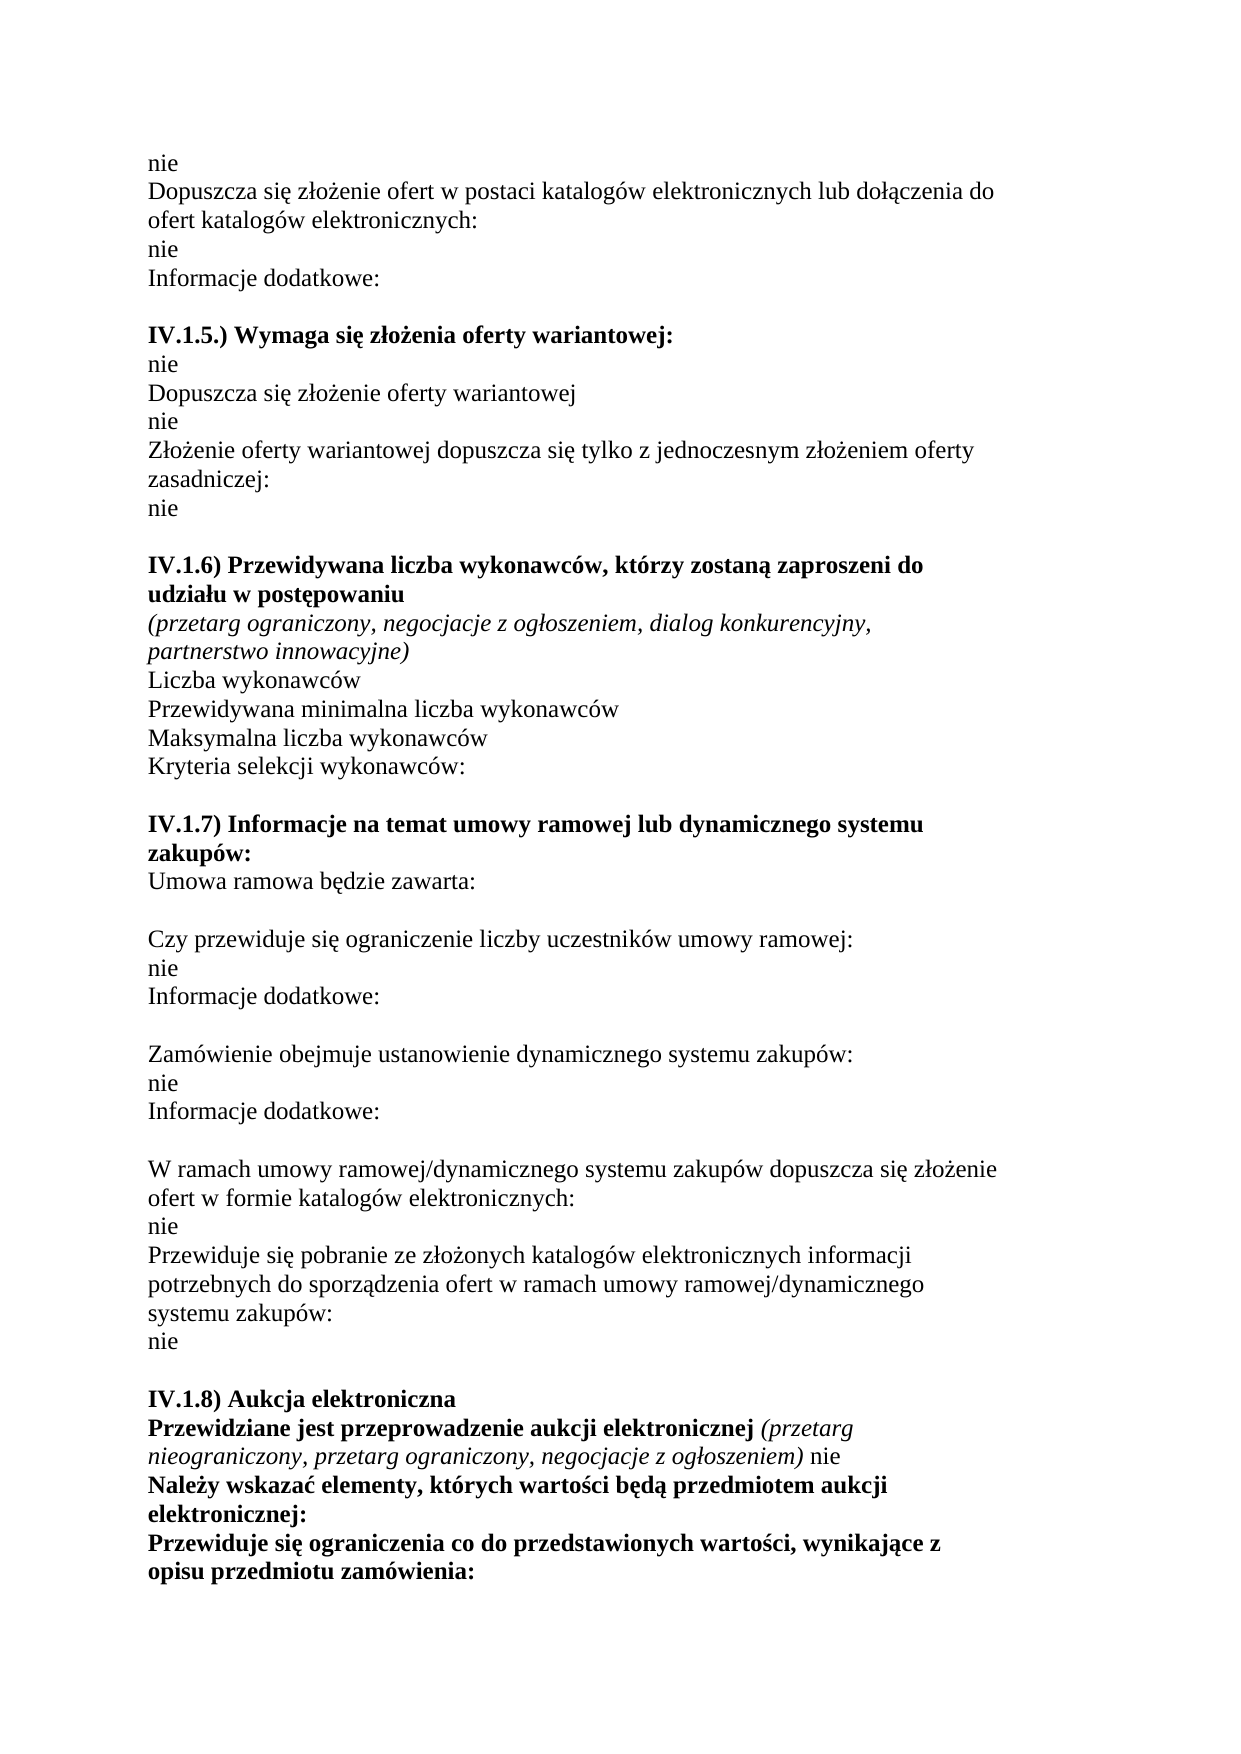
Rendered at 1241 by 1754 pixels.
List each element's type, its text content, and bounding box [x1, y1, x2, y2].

table_header [1000, 148, 1093, 1585]
table_header nie Dopuszcza się złożenie ofert w postaci katalogów elektronicznych lub dołączenia do ofert katalogów elektronicznych: nie Informacje dodatkowe: IV.1.5.) Wymaga się złożenia oferty wariantowej: nie Dopuszcza się złożenie oferty wariantowej nie Złożenie oferty wariantowej dopuszcza się tylko z jednoczesnym złożeniem oferty zasadniczej: nie IV.1.6) Przewidywana liczba wykonawców, którzy zostaną zaproszeni do udziału w postępowaniu (przetarg ograniczony, negocjacje z ogłoszeniem, dialog konkurencyjny, partnerstwo innowacyjne) Liczba wykonawców Przewidywana minimalna liczba wykonawców Maksymalna liczba wykonawców Kryteria selekcji wykonawców: IV.1.7) Informacje na temat umowy ramowej lub dynamicznego systemu zakupów: Umowa ramowa będzie zawarta: Czy przewiduje się ograniczenie liczby uczestników umowy ramowej: nie Informacje dodatkowe: Zamówienie obejmuje ustanowienie dynamicznego systemu zakupów: nie Informacje dodatkowe: W ramach umowy ramowej/dynamicznego systemu zakupów dopuszcza się złożenie ofert w formie katalogów elektronicznych: nie Przewiduje się pobranie ze złożonych katalogów elektronicznych informacji potrzebnych do sporządzenia ofert w ramach umowy ramowej/dynamicznego systemu zakupów: nie IV.1.8) Aukcja elektroniczna Przewidziane jest przeprowadzenie aukcji elektronicznej (przetarg nieograniczony, przetarg ograniczony, negocjacje z ogłoszeniem) nie Należy wskazać elementy, których wartości będą przedmiotem aukcji elektronicznej: Przewiduje się ograniczenia co do przedstawionych wartości, wynikające z opisu przedmiotu zamówienia: [148, 148, 999, 1585]
